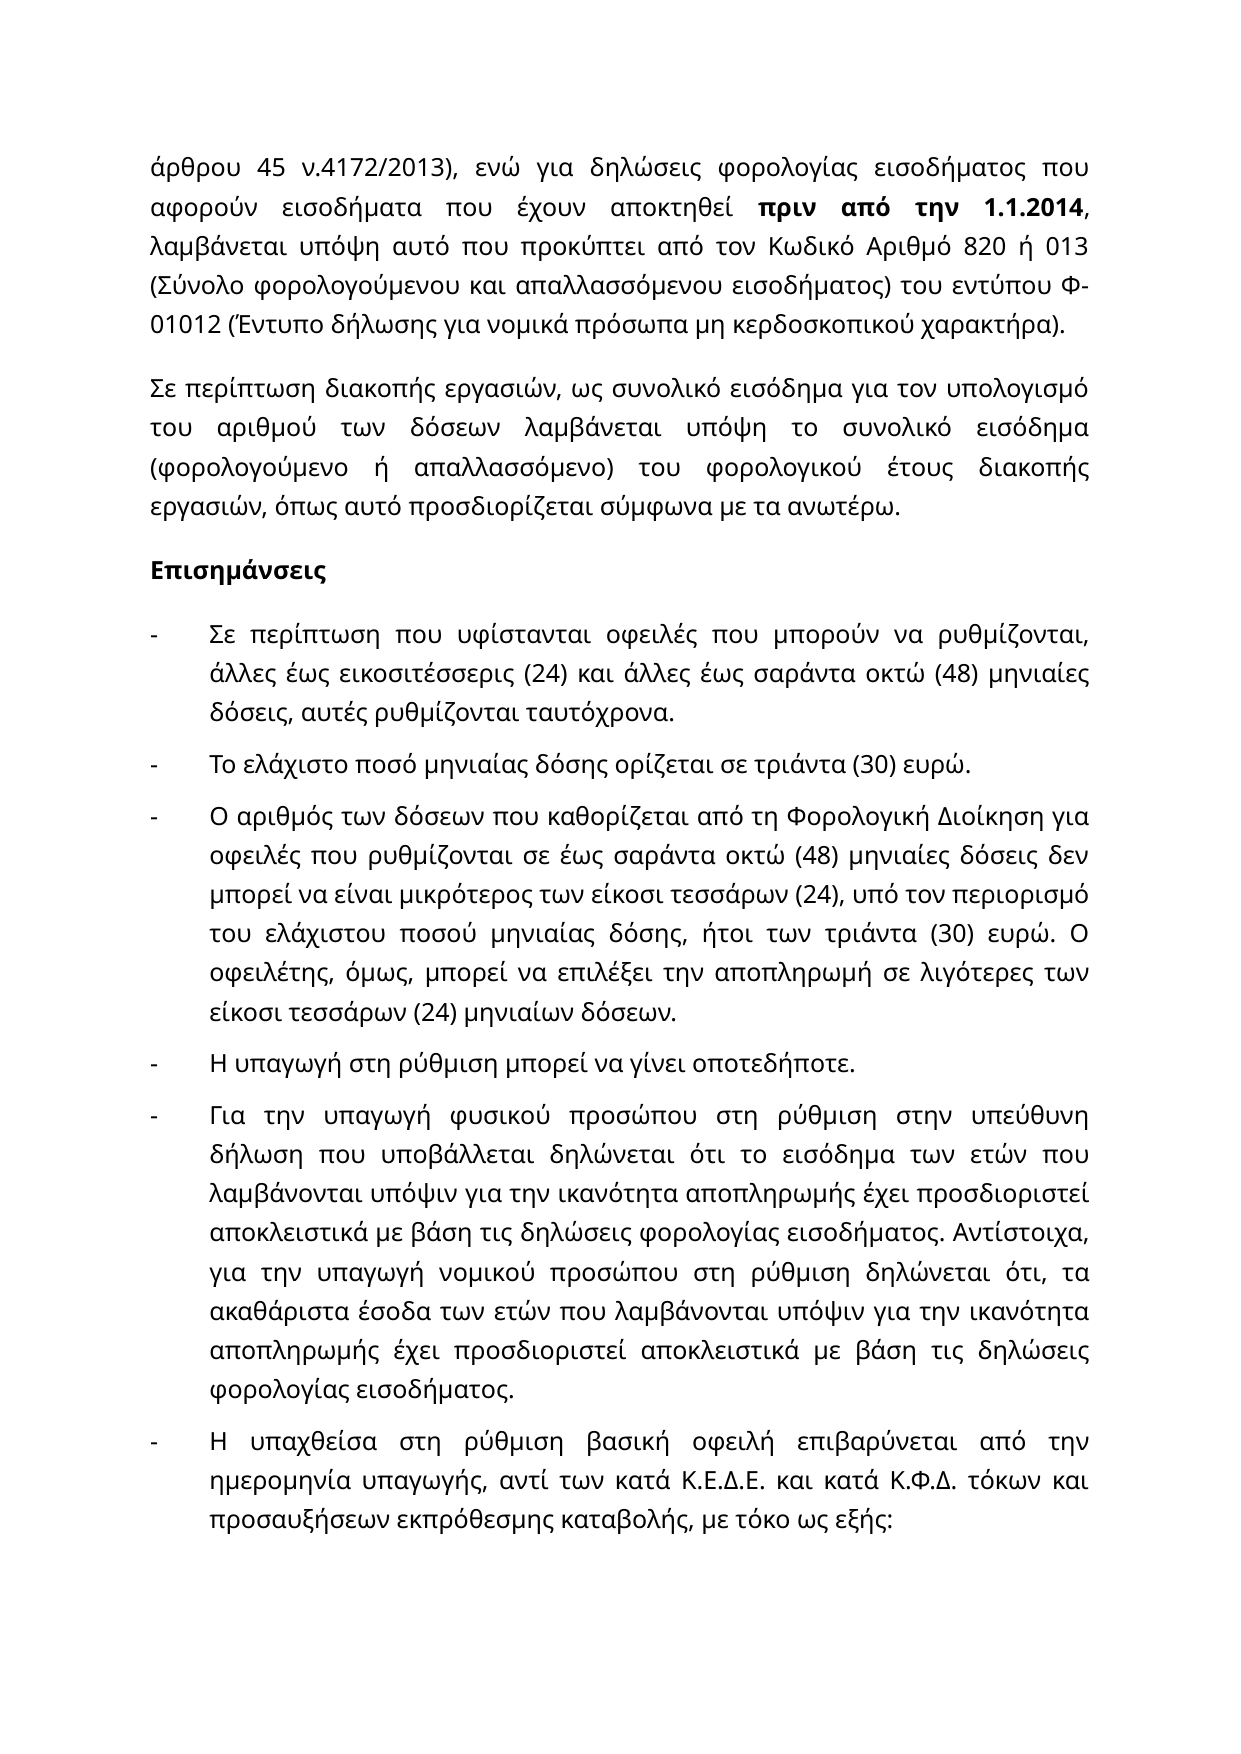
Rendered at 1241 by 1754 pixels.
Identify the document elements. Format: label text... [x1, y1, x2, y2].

text Σε περίπτωση διακοπής εργασιών, ως συνολικό εισόδημα για τον υπολογισμό του αριθμού των δόσεων λαμβάνεται υπόψη το συνολικό εισόδημα (φορολογούμενο ή απαλλασσόμενο) του φορολογικού έτους διακοπής εργασιών, όπως αυτό προσδιορίζεται σύμφωνα με τα ανωτέρω. [150, 371, 1090, 522]
list - Σε περίπτωση που υφίστανται οφειλές που μπορούν να ρυθμίζονται, άλλες έως εικοσιτέσσερις (24) και άλλες έως σαράντα οκτώ (48) μηνιαίες δόσεις, αυτές ρυθμίζονται ταυτόχρονα. [150, 617, 1090, 729]
list - Ο αριθμός των δόσεων που καθορίζεται από τη Φορολογική Διοίκηση για οφειλές που ρυθμίζονται σε έως σαράντα οκτώ (48) μηνιαίες δόσεις δεν μπορεί να είναι μικρότερος των είκοσι τεσσάρων (24), υπό τον περιορισμό του ελάχιστου ποσού μηνιαίας δόσης, ήτοι των τριάντα (30) ευρώ. Ο οφειλέτης, όμως, μπορεί να επιλέξει την αποπληρωμή σε λιγότερες των είκοσι τεσσάρων (24) μηνιαίων δόσεων. [150, 798, 1090, 1028]
list - Για την υπαγωγή φυσικού προσώπου στη ρύθμιση στην υπεύθυνη δήλωση που υποβάλλεται δηλώνεται ότι το εισόδημα των ετών που λαμβάνονται υπόψιν για την ικανότητα αποπληρωμής έχει προσδιοριστεί αποκλειστικά με βάση τις δηλώσεις φορολογίας εισοδήματος. Αντίστοιχα, για την υπαγωγή νομικού προσώπου στη ρύθμιση δηλώνεται ότι, τα ακαθάριστα έσοδα των ετών που λαμβάνονται υπόψιν για την ικανότητα αποπληρωμής έχει προσδιοριστεί αποκλειστικά με βάση τις δηλώσεις φορολογίας εισοδήματος. [150, 1097, 1090, 1406]
list - Η υπαγωγή στη ρύθμιση μπορεί να γίνει οποτεδήποτε. [150, 1046, 1090, 1080]
list - Η υπαχθείσα στη ρύθμιση βασική οφειλή επιβαρύνεται από την ημερομηνία υπαγωγής, αντί των κατά Κ.Ε.Δ.Ε. και κατά Κ.Φ.Δ. τόκων και προσαυξήσεων εκπρόθεσμης καταβολής, με τόκο ως εξής: [150, 1423, 1090, 1536]
text Επισημάνσεις [150, 552, 1090, 587]
text άρθρου 45 ν.4172/2013), ενώ για δηλώσεις φορολογίας εισοδήματος που αφορούν εισοδήματα που έχουν αποκτηθεί πριν από την 1.1.2014, λαμβάνεται υπόψη αυτό που προκύπτει από τον Κωδικό Αριθμό 820 ή 013 (Σύνολο φορολογούμενου και απαλλασσόμενου εισοδήματος) του εντύπου Φ-01012 (Έντυπο δήλωσης για νομικά πρόσωπα μη κερδοσκοπικού χαρακτήρα). [150, 150, 1090, 341]
list - Το ελάχιστο ποσό μηνιαίας δόσης ορίζεται σε τριάντα (30) ευρώ. [150, 747, 1090, 781]
